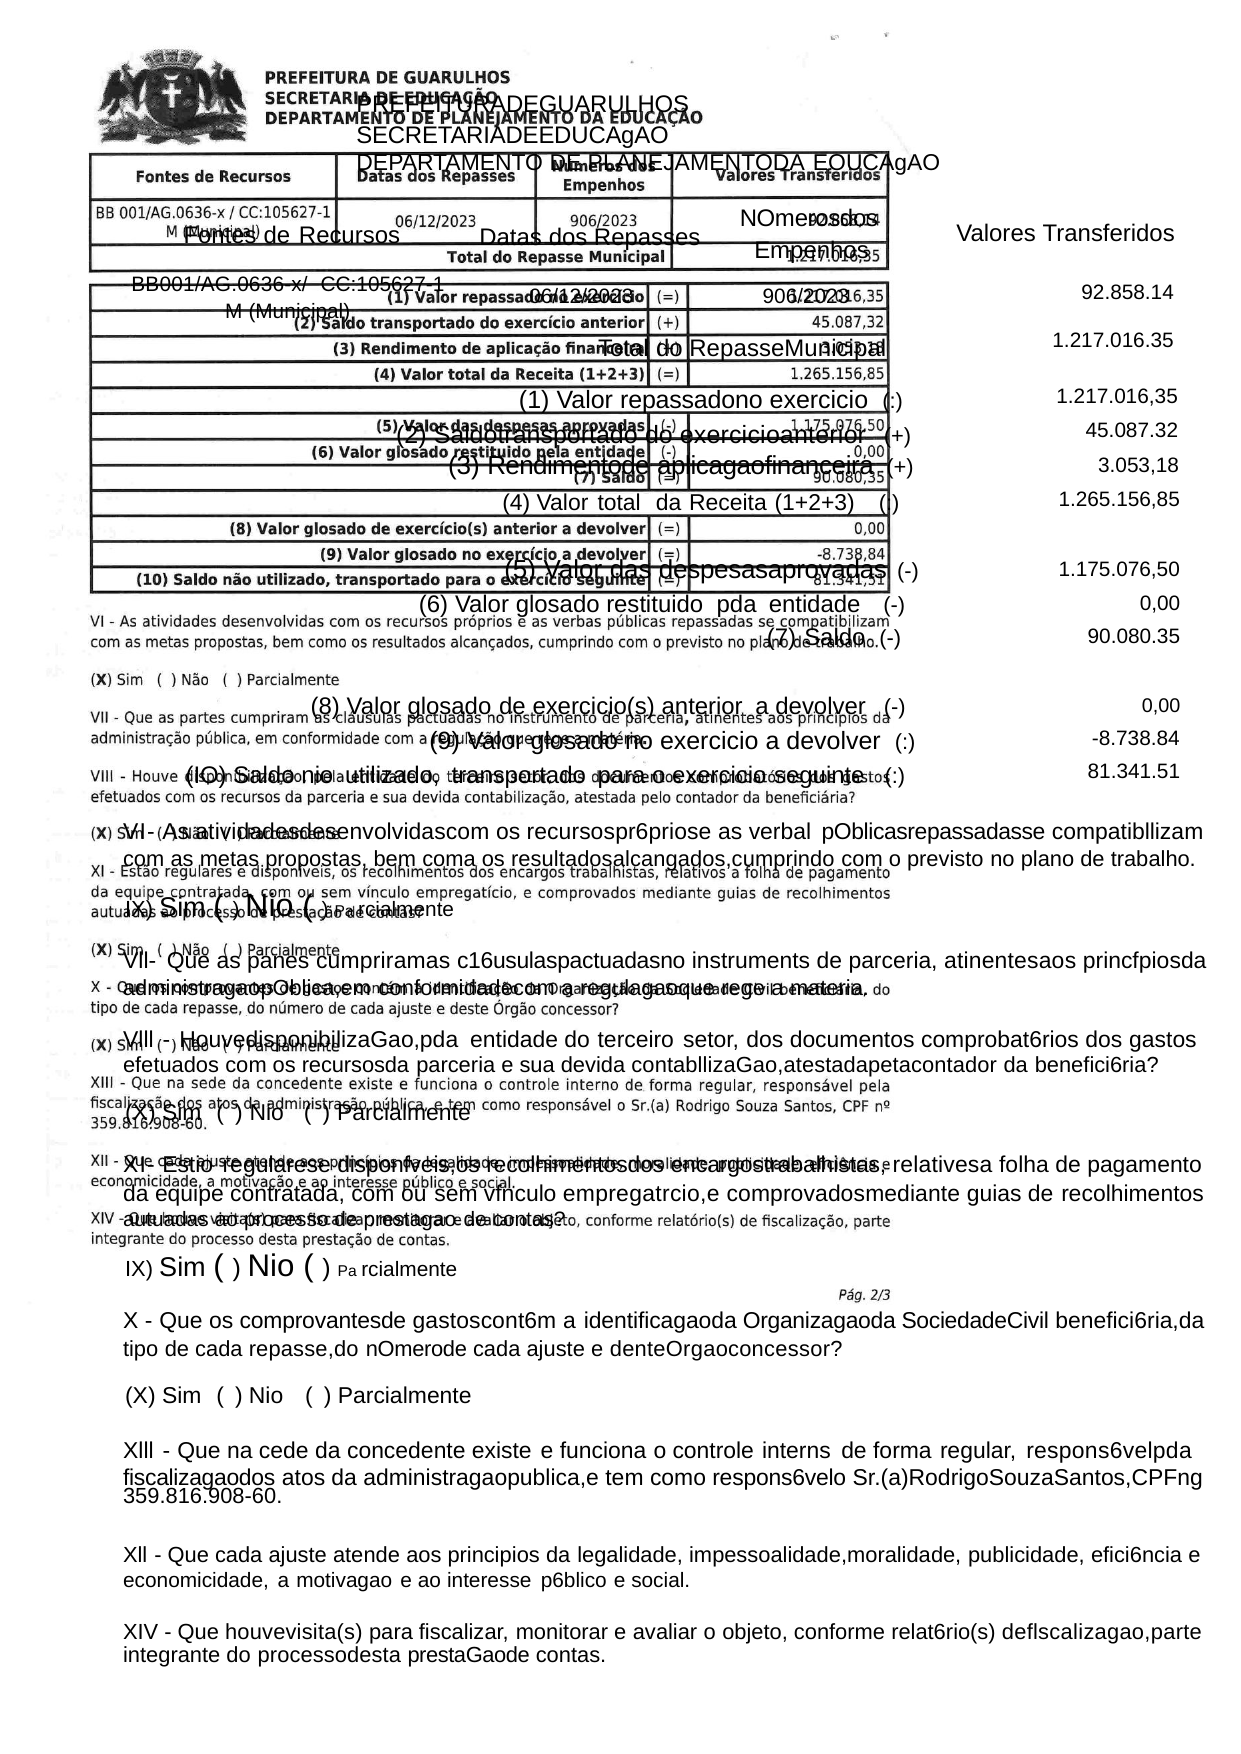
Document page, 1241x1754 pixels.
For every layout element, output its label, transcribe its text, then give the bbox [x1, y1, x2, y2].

text fiscalizagaodos atos da administragaopublica,e tem como respons6velo Sr.(a)RodrigoSouzaSantos,CPFng [123, 1465, 1219, 1490]
text (X) Sim ( ) Nio ( ) Parcialmente [125, 1383, 490, 1409]
text Total do RepasseMunicipal [598, 334, 925, 361]
text XIV - Que houvevisita(s) para fiscalizar, monitorar e avaliar o objeto, conforme relat6rio(s) deflscalizagao,parte [123, 1620, 1214, 1644]
text (8) Valor glosado de exercicio(s) anterior a devolver (-) [310, 693, 926, 720]
text efetuados com os recursosda parceria e sua devida contabllizaGao,atestadapetacontador da benefici6ria? [123, 1053, 1217, 1078]
text 906/2023 [762, 285, 874, 308]
text Datas dos Repasses [479, 224, 721, 251]
text 1.175.076,50 [1058, 558, 1205, 581]
text BB001/AG.0636-x/ CC:105627-1 [131, 273, 470, 296]
text Xll - Que cada ajuste atende aos principios da legalidade, impessoalidade,moralidade, publicidade, efici6ncia e [123, 1543, 1214, 1567]
text 92.858.14 [1081, 281, 1199, 304]
text (IO) Saldo nio utilizado, transportado para o exercicio seguinte (:) [185, 762, 927, 788]
text (7) Saldo (-) [767, 624, 930, 651]
text (2) Saldotransportado do exercicioanterior (+) [396, 421, 932, 449]
text Vll- Que as panes cumpriramas c16usulaspactuadasno instruments de parceria, atinentesaos princfpiosda [123, 948, 1215, 974]
text (9) Valor glosado no exercicio a devolver (:) [429, 727, 926, 755]
text Vlll - HouvedisponibilizaGao,pda entidade do terceiro setor, dos documentos comprobat6rios dos gastos [123, 1027, 1217, 1053]
text (1) Valor repassadono exercicio (:) [519, 386, 925, 414]
text (5) Valor das despesasaprovadas (-) [504, 556, 930, 585]
text (6) Valor glosado restituido pda entidade (-) [419, 591, 930, 618]
text Fontes de Recursos [183, 222, 422, 249]
text PREFEITURADEGUARULHOS [356, 91, 967, 118]
text VI- As atividadesdesenvolvidascom os recursospr6priose as verbal pOblicasrepassadasse compatibllizam [123, 819, 1218, 844]
text M (Municipal) [225, 300, 470, 323]
text integrante do processodesta prestaGaode contas. [123, 1644, 1214, 1667]
text IX) Sim ( ) Nio ( ) Pa rcialmente [125, 887, 475, 923]
text da equipe contratada, com ou sem vfnculo empregatrcio,e comprovadosmediante guias de recolhimentos [123, 1181, 1221, 1207]
text NOmerosdos [739, 205, 906, 232]
picture [0, 0, 1241, 1754]
text 1.265.156,85 [1058, 487, 1205, 511]
text 81.341.51 [1087, 760, 1205, 783]
text Xlll - Que na cede da concedente existe e funciona o controle interns de forma regular, respons6velpda [123, 1438, 1219, 1463]
text Valores Transferidos [956, 220, 1200, 247]
text (3) Rendimentode aplicagaofinanceira (+) [448, 451, 932, 481]
text economicidade, a motivagao e ao interesse p6blico e social. [123, 1569, 1214, 1592]
text tipo de cada repasse,do nOmerode cada ajuste e denteOrgaoconcessor? [123, 1336, 1215, 1361]
text 359.816.908-60. [123, 1484, 307, 1509]
text 0,00 [1139, 592, 1205, 615]
text (4) Valor total da Receita (1+2+3) (:) [502, 490, 925, 515]
text IX) Sim ( ) Nio ( ) Pa rcialmente [125, 1249, 477, 1284]
text Empenhos [754, 237, 906, 263]
text SECRETARIADEEDUCAgAO [356, 122, 967, 149]
text 06/12/2023 [529, 285, 658, 308]
text com as metas propostas, bem coma os resultadosalcangados,cumprindo com o previsto no plano de trabalho. [123, 847, 1218, 871]
text 1.217.016,35 [1056, 385, 1203, 408]
text 3.053,18 [1098, 454, 1204, 477]
text 0,00 [1142, 694, 1205, 717]
text -8.738.84 [1092, 727, 1205, 750]
text DEPARTAMENTO DE PLANEJAMENTODA EOUCAgAO [356, 150, 967, 176]
text administragaopOblica,em conformidadecom a regulagaoque rege a materia. [123, 976, 1215, 1001]
text 90.080.35 [1087, 625, 1205, 648]
text .217.016.35 [1064, 329, 1199, 352]
text 1 [1052, 329, 1064, 352]
text XI- Estio regularese disponfveis,os recolhimentosdos encargostrabalhistas, relativesa folha de pagamento [123, 1152, 1221, 1178]
text X - Que os comprovantesde gastoscont6m a identificagaoda Organizagaoda SociedadeCivil benefici6ria,da [123, 1308, 1215, 1334]
text (X) Sim ( ) Nio ( ) Parcialmente [125, 1100, 492, 1126]
text autuadas ao processo de prestagao de contas? [123, 1208, 1221, 1231]
text 45.087.32 [1085, 419, 1203, 442]
